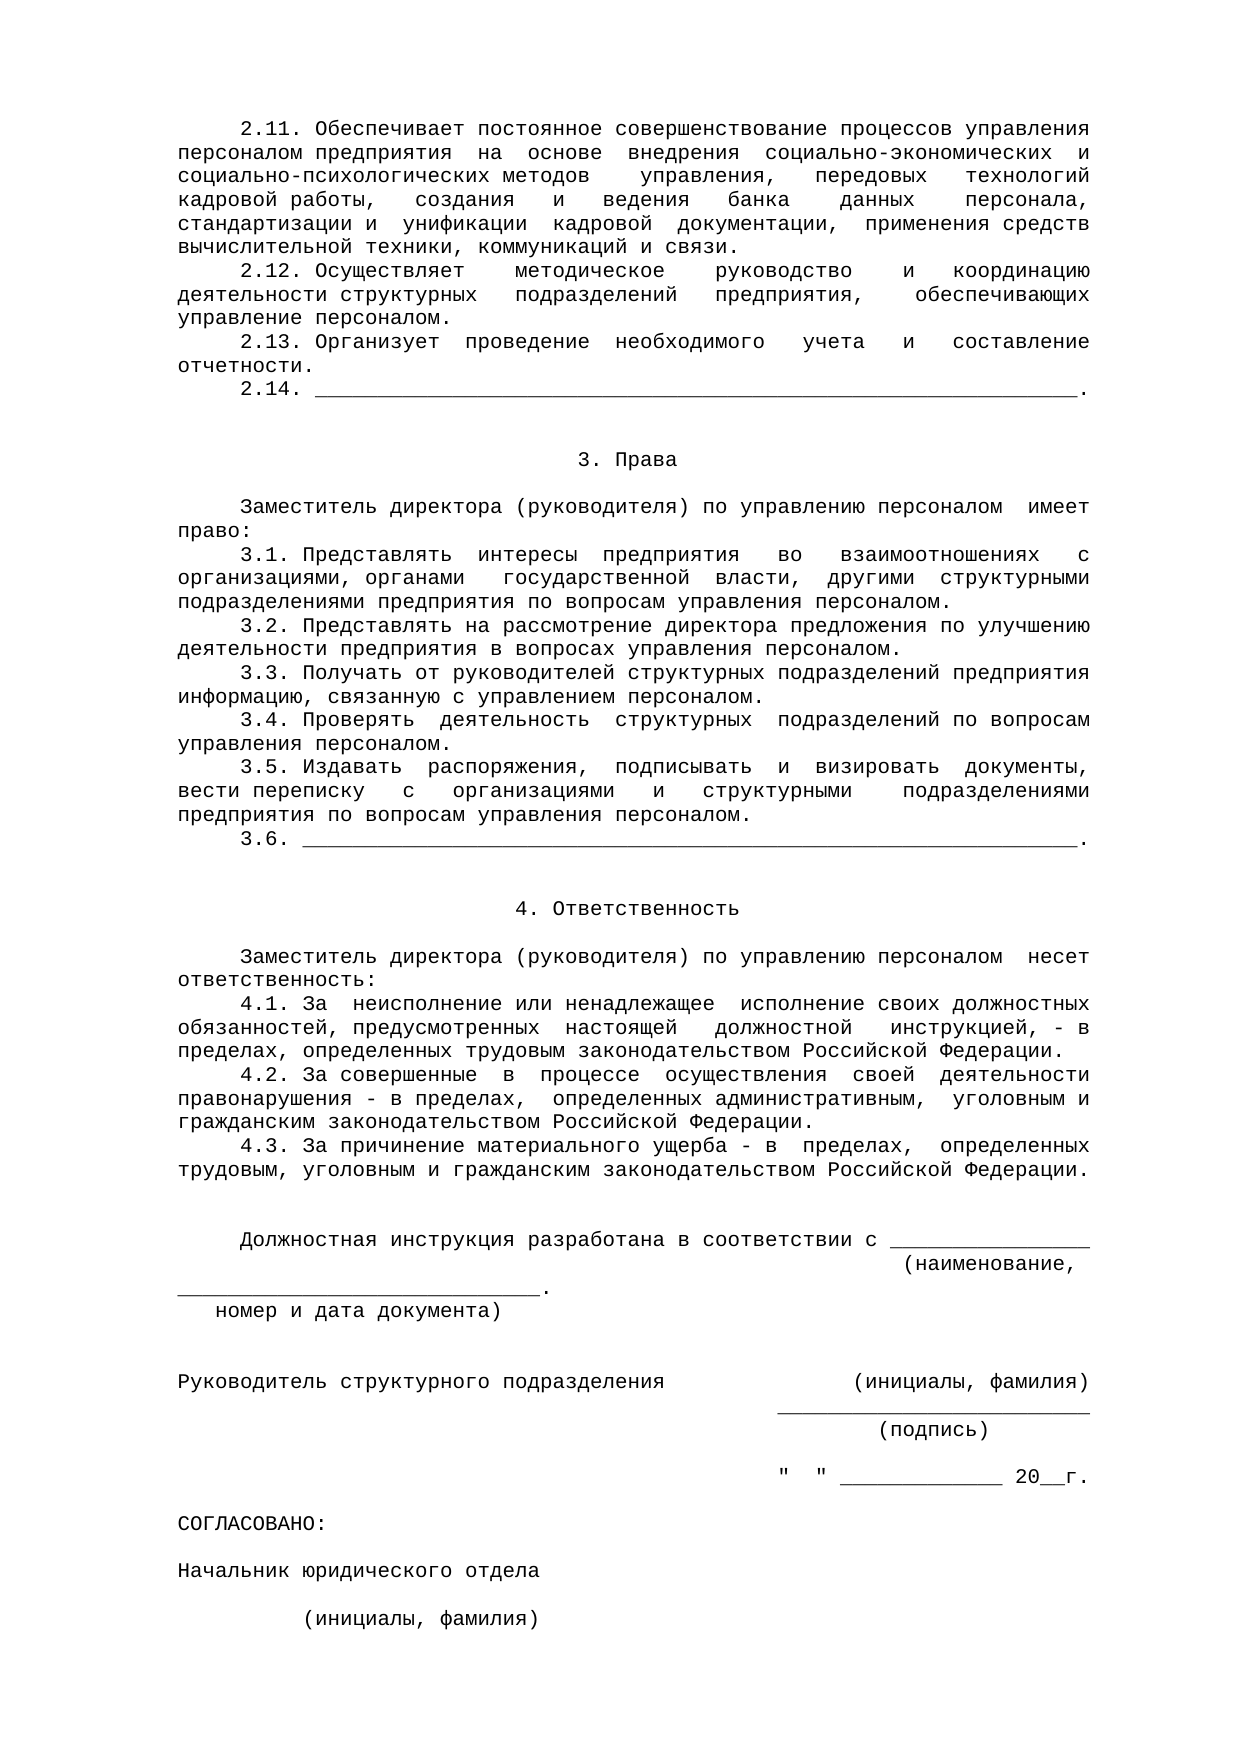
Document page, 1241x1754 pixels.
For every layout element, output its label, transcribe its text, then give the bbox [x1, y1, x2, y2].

text 3.6. ______________________________________________________________. [177, 827, 1152, 851]
text Должностная инструкция разработана в соответствии с ________________ [177, 1229, 1152, 1253]
text Заместитель директора (руководителя) по управлению персоналом имеет [177, 496, 1152, 520]
text 4.3. За причинение материального ущерба - в пределах, определенных [177, 1135, 1152, 1158]
text 2.14. _____________________________________________________________. [177, 378, 1152, 402]
text гражданским законодательством Российской Федерации. [177, 1111, 1152, 1135]
text пределах, определенных трудовым законодательством Российской Федерации. [177, 1040, 1152, 1064]
text 4.1. За неисполнение или ненадлежащее исполнение своих должностных [177, 993, 1152, 1017]
text подразделениями предприятия по вопросам управления персоналом. [177, 591, 1152, 615]
text правонарушения - в пределах, определенных административным, уголовным и [177, 1088, 1152, 1111]
text _____________________________. [177, 1277, 1152, 1300]
text 3.5. Издавать распоряжения, подписывать и визировать документы, [177, 757, 1152, 780]
text организациями, органами государственной власти, другими структурными [177, 567, 1152, 591]
text (инициалы, фамилия) [177, 1608, 1152, 1631]
text ответственность: [177, 969, 1152, 993]
text трудовым, уголовным и гражданским законодательством Российской Федерации. [177, 1158, 1152, 1182]
text 4. Ответственность [177, 898, 1152, 922]
text 3. Права [177, 449, 1152, 473]
text 4.2. За совершенные в процессе осуществления своей деятельности [177, 1064, 1152, 1088]
text 2.11. Обеспечивает постоянное совершенствование процессов управления [177, 118, 1152, 142]
text управление персоналом. [177, 307, 1152, 331]
text деятельности предприятия в вопросах управления персоналом. [177, 638, 1152, 662]
text деятельности структурных подразделений предприятия, обеспечивающих [177, 284, 1152, 307]
text право: [177, 520, 1152, 544]
text управления персоналом. [177, 733, 1152, 757]
text 3.1. Представлять интересы предприятия во взаимоотношениях с [177, 544, 1152, 567]
text вести переписку с организациями и структурными подразделениями [177, 780, 1152, 804]
text 3.2. Представлять на рассмотрение директора предложения по улучшению [177, 615, 1152, 638]
text обязанностей, предусмотренных настоящей должностной инструкцией, - в [177, 1017, 1152, 1040]
text информацию, связанную с управлением персоналом. [177, 686, 1152, 709]
text Руководитель структурного подразделения (инициалы, фамилия) [177, 1371, 1152, 1395]
text 2.13. Организует проведение необходимого учета и составление [177, 331, 1152, 354]
text 3.3. Получать от руководителей структурных подразделений предприятия [177, 662, 1152, 686]
text отчетности. [177, 354, 1152, 378]
text кадровой работы, создания и ведения банка данных персонала, [177, 189, 1152, 213]
text номер и дата документа) [177, 1300, 1152, 1324]
text СОГЛАСОВАНО: [177, 1513, 1152, 1537]
text " " _____________ 20__г. [177, 1466, 1152, 1489]
text 2.12. Осуществляет методическое руководство и координацию [177, 260, 1152, 284]
text Начальник юридического отдела [177, 1561, 1152, 1584]
text вычислительной техники, коммуникаций и связи. [177, 236, 1152, 260]
text социально-психологических методов управления, передовых технологий [177, 165, 1152, 189]
text 3.4. Проверять деятельность структурных подразделений по вопросам [177, 709, 1152, 733]
text (подпись) [177, 1419, 1152, 1442]
text _________________________ [177, 1395, 1152, 1419]
text стандартизации и унификации кадровой документации, применения средств [177, 213, 1152, 236]
text Заместитель директора (руководителя) по управлению персоналом несет [177, 946, 1152, 969]
text персоналом предприятия на основе внедрения социально-экономических и [177, 142, 1152, 165]
text (наименование, [177, 1253, 1152, 1277]
text предприятия по вопросам управления персоналом. [177, 804, 1152, 827]
